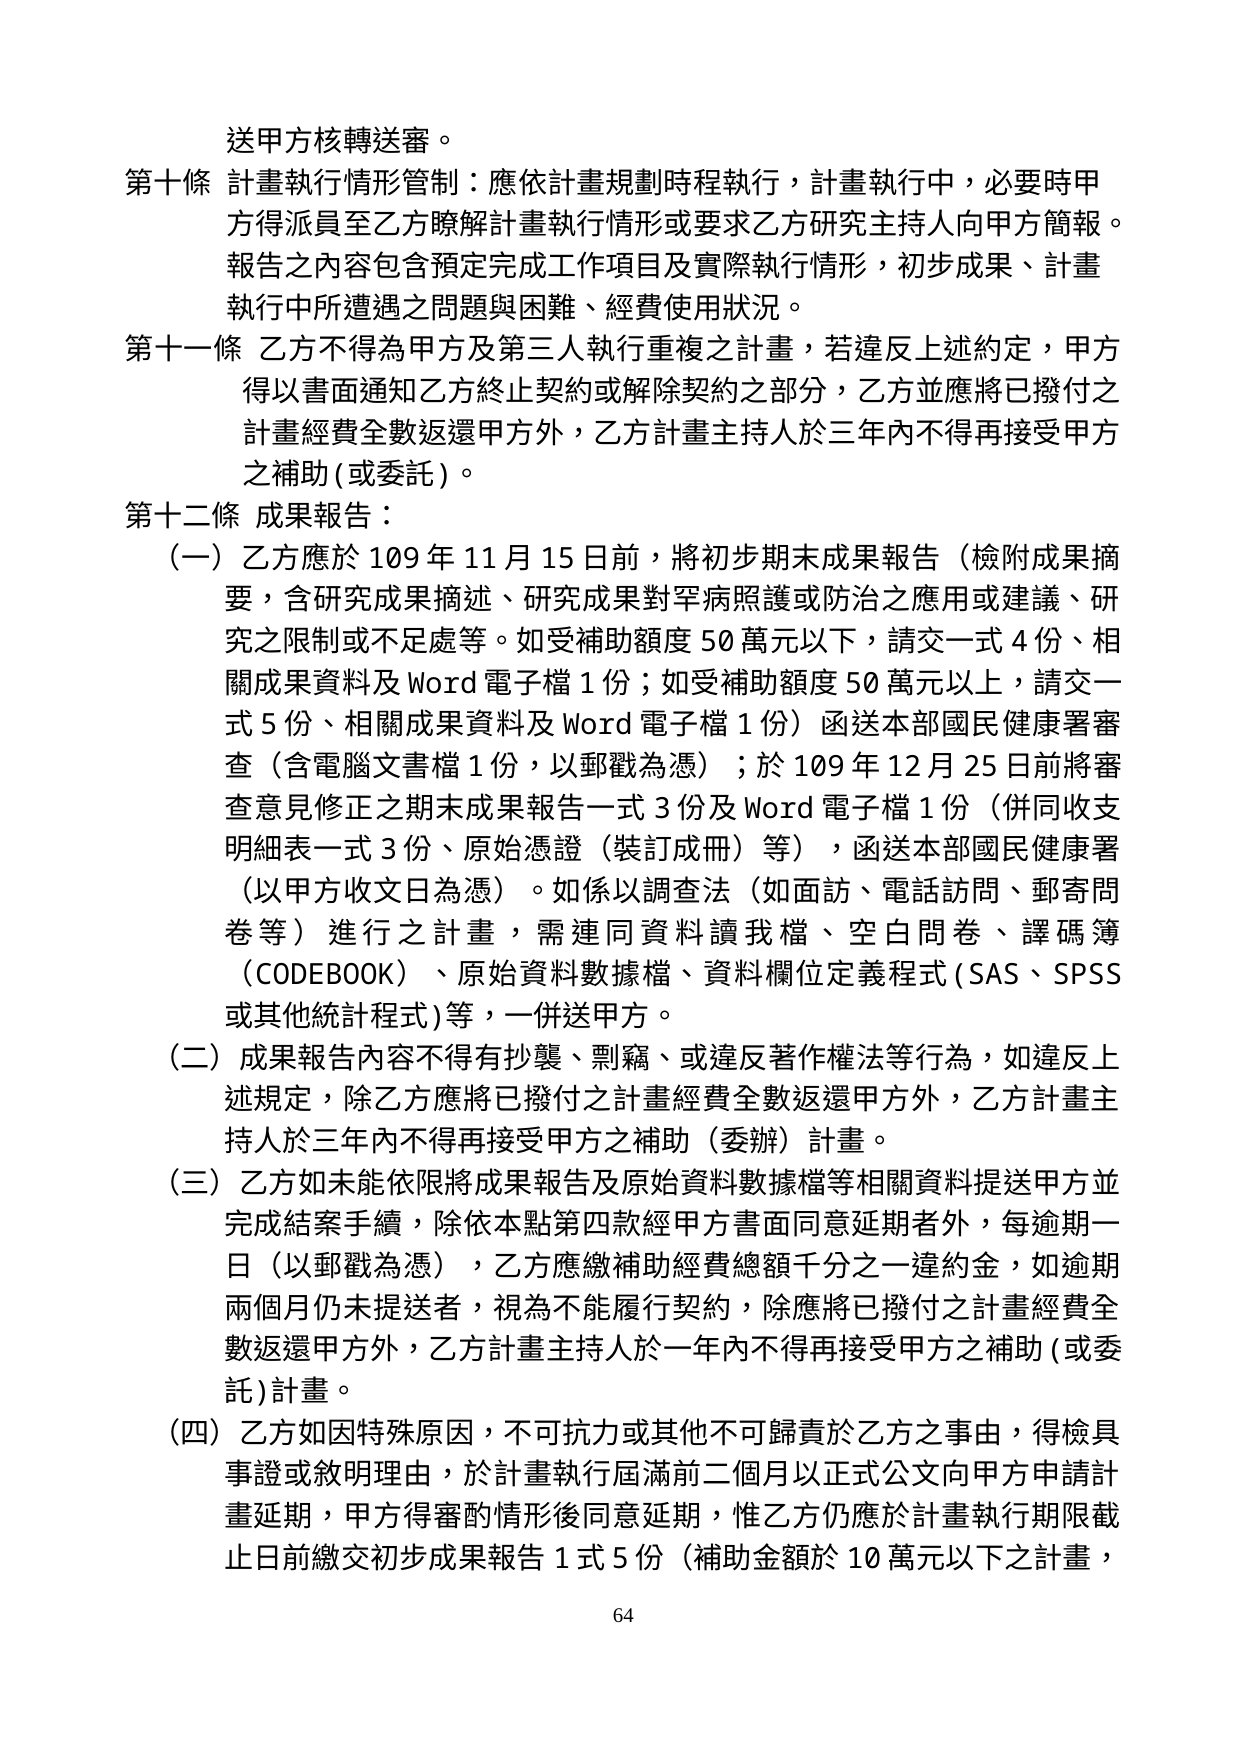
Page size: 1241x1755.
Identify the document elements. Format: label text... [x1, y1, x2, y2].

text 第十一條 乙方不得為甲方及第三人執行重複之計畫，若違反上述約定，甲方得以書面通知乙方終止契約或解除契約之部分，乙方並應將已撥付之計畫經費全數返還甲方外，乙方計畫主持人於三年內不得再接受甲方之補助(或委託)。 [124, 326, 1122, 493]
text （三）乙方如未能依限將成果報告及原始資料數據檔等相關資料提送甲方並完成結案手續，除依本點第四款經甲方書面同意延期者外，每逾期一日（以郵戳為憑），乙方應繳補助經費總額千分之一違約金，如逾期兩個月仍未提送者，視為不能履行契約，除應將已撥付之計畫經費全數返還甲方外，乙方計畫主持人於一年內不得再接受甲方之補助(或委託)計畫。 [151, 1160, 1122, 1410]
text （四）乙方如因特殊原因，不可抗力或其他不可歸責於乙方之事由，得檢具事證或敘明理由，於計畫執行屆滿前二個月以正式公文向甲方申請計畫延期，甲方得審酌情形後同意延期，惟乙方仍應於計畫執行期限截止日前繳交初步成果報告1式5份（補助金額於10萬元以下之計畫， [151, 1410, 1122, 1576]
text 第十二條 成果報告： [124, 493, 1122, 535]
text （一）乙方應於109年11月15日前，將初步期末成果報告（檢附成果摘要，含研究成果摘述、研究成果對罕病照護或防治之應用或建議、研究之限制或不足處等。如受補助額度50萬元以下，請交一式4份、相關成果資料及Word電子檔1份；如受補助額度50萬元以上，請交一式5份、相關成果資料及Word電子檔1份）函送本部國民健康署審查（含電腦文書檔1份，以郵戳為憑）；於109年12月25日前將審查意見修正之期末成果報告一式3份及Word電子檔1份（併同收支明細表一式3份、原始憑證（裝訂成冊）等），函送本部國民健康署（以甲方收文日為憑）。如係以調查法（如面訪、電話訪問、郵寄問卷等）進行之計畫，需連同資料讀我檔、空白問卷、譯碼簿（CODEBOOK）、原始資料數據檔、資料欄位定義程式(SAS、SPSS或其他統計程式)等，一併送甲方。 [151, 535, 1122, 1035]
text 送甲方核轉送審。 [124, 118, 1122, 160]
text 第十條 計畫執行情形管制：應依計畫規劃時程執行，計畫執行中，必要時甲方得派員至乙方瞭解計畫執行情形或要求乙方研究主持人向甲方簡報。報告之內容包含預定完成工作項目及實際執行情形，初步成果、計畫執行中所遭遇之問題與困難、經費使用狀況。 [124, 160, 1122, 326]
text （二）成果報告內容不得有抄襲、剽竊、或違反著作權法等行為，如違反上述規定，除乙方應將已撥付之計畫經費全數返還甲方外，乙方計畫主持人於三年內不得再接受甲方之補助（委辦）計畫。 [151, 1035, 1122, 1160]
